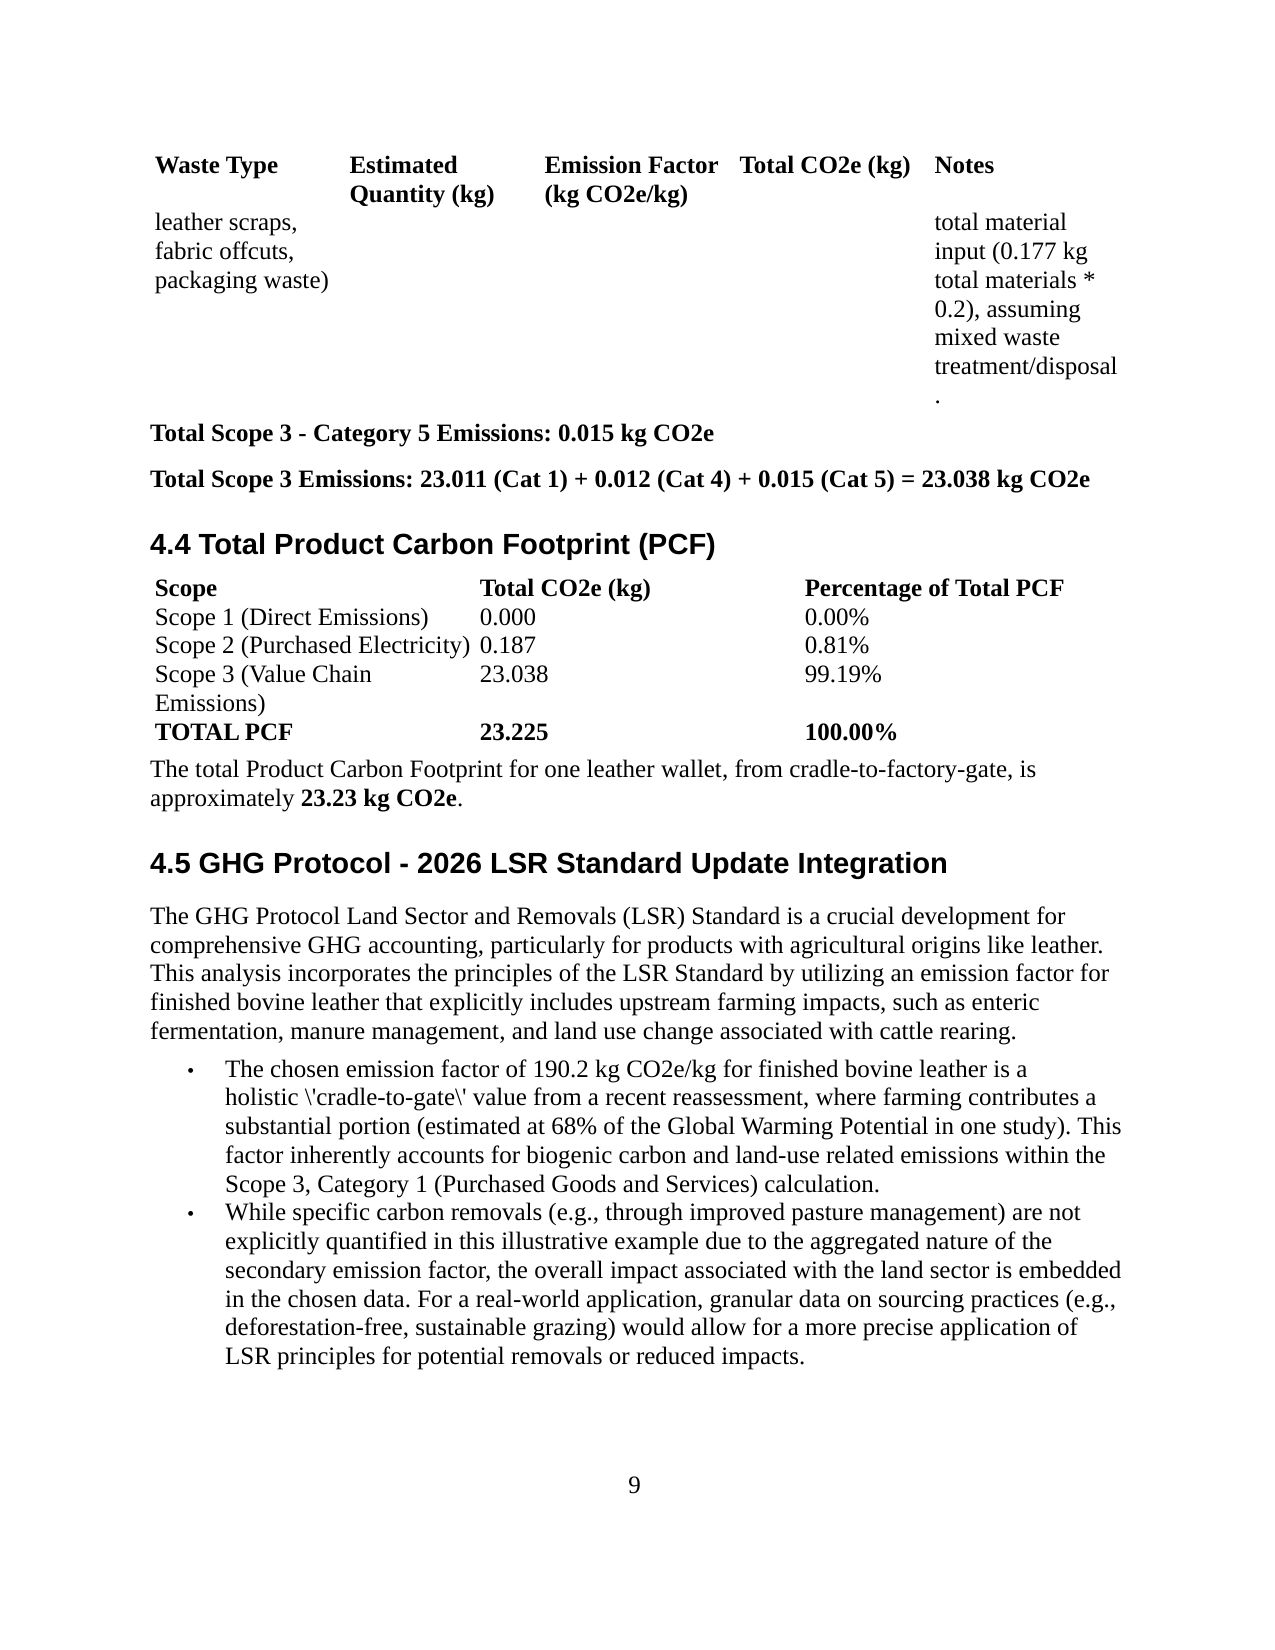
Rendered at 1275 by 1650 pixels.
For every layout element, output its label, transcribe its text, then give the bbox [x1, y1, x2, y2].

table_header Notes [930, 150, 1125, 207]
table_cell 99.19% [800, 659, 1125, 717]
text The GHG Protocol Land Sector and Removals (LSR) Standard is a crucial development for comprehensive GHG accounting, particularly for products with agricultural origins like leather. This analysis incorporates the principles of the LSR Standard by utilizing an emission factor for finished bovine leather that explicitly includes upstream farming impacts, such as enteric fermentation, manure management, and land use change associated with cattle rearing. [150, 901, 1125, 1045]
table_header Total CO2e (kg) [735, 150, 930, 207]
table_header Emission Factor (kg CO2e/kg) [540, 150, 735, 207]
table_header Total CO2e (kg) [475, 573, 800, 602]
table_header Scope [150, 573, 475, 602]
table_cell 0.81% [800, 631, 1125, 659]
text Total Scope 3 - Category 5 Emissions: 0.015 kg CO2e [150, 418, 1125, 446]
table_cell total material input (0.177 kg total materials * 0.2), assuming mixed waste treatment/disposal. [930, 208, 1125, 409]
text The total Product Carbon Footprint for one leather wallet, from cradle-to-factory-gate, is approximately 23.23 kg CO2e. [150, 754, 1125, 812]
table_cell Scope 1 (Direct Emissions) [150, 602, 475, 631]
subtitle 4.4 Total Product Carbon Footprint (PCF) [150, 527, 1125, 561]
table_cell TOTAL PCF [150, 717, 475, 746]
table_cell [540, 208, 735, 409]
table_header Waste Type [150, 150, 345, 207]
table_header Percentage of Total PCF [800, 573, 1125, 602]
table_cell [345, 208, 540, 409]
table_cell 100.00% [800, 717, 1125, 746]
table_cell 0.00% [800, 602, 1125, 631]
table_cell 23.038 [475, 659, 800, 717]
text Total Scope 3 Emissions: 23.011 (Cat 1) + 0.012 (Cat 4) + 0.015 (Cat 5) = 23.038 kg CO2e [150, 464, 1125, 493]
list The chosen emission factor of 190.2 kg CO2e/kg for finished bovine leather is a holistic \'cradle-to-gate\' value from a recent reassessment, where farming contributes a substantial portion (estimated at 68% of the Global Warming Potential in one study). This factor inherently accounts for biogenic carbon and land-use related emissions within the Scope 3, Category 1 (Purchased Goods and Services) calculation. [187, 1054, 1125, 1197]
table_cell 0.187 [475, 631, 800, 659]
table_cell Scope 3 (Value Chain Emissions) [150, 659, 475, 717]
table_cell 0.000 [475, 602, 800, 631]
list While specific carbon removals (e.g., through improved pasture management) are not explicitly quantified in this illustrative example due to the aggregated nature of the secondary emission factor, the overall impact associated with the land sector is embedded in the chosen data. For a real-world application, granular data on sourcing practices (e.g., deforestation-free, sustainable grazing) would allow for a more precise application of LSR principles for potential removals or reduced impacts. [187, 1197, 1125, 1370]
table_cell 23.225 [475, 717, 800, 746]
table_header Estimated Quantity (kg) [345, 150, 540, 207]
subtitle 4.5 GHG Protocol - 2026 LSR Standard Update Integration [150, 846, 1125, 879]
table_cell leather scraps, fabric offcuts, packaging waste) [150, 208, 345, 409]
table_cell Scope 2 (Purchased Electricity) [150, 631, 475, 659]
table_cell [735, 208, 930, 409]
